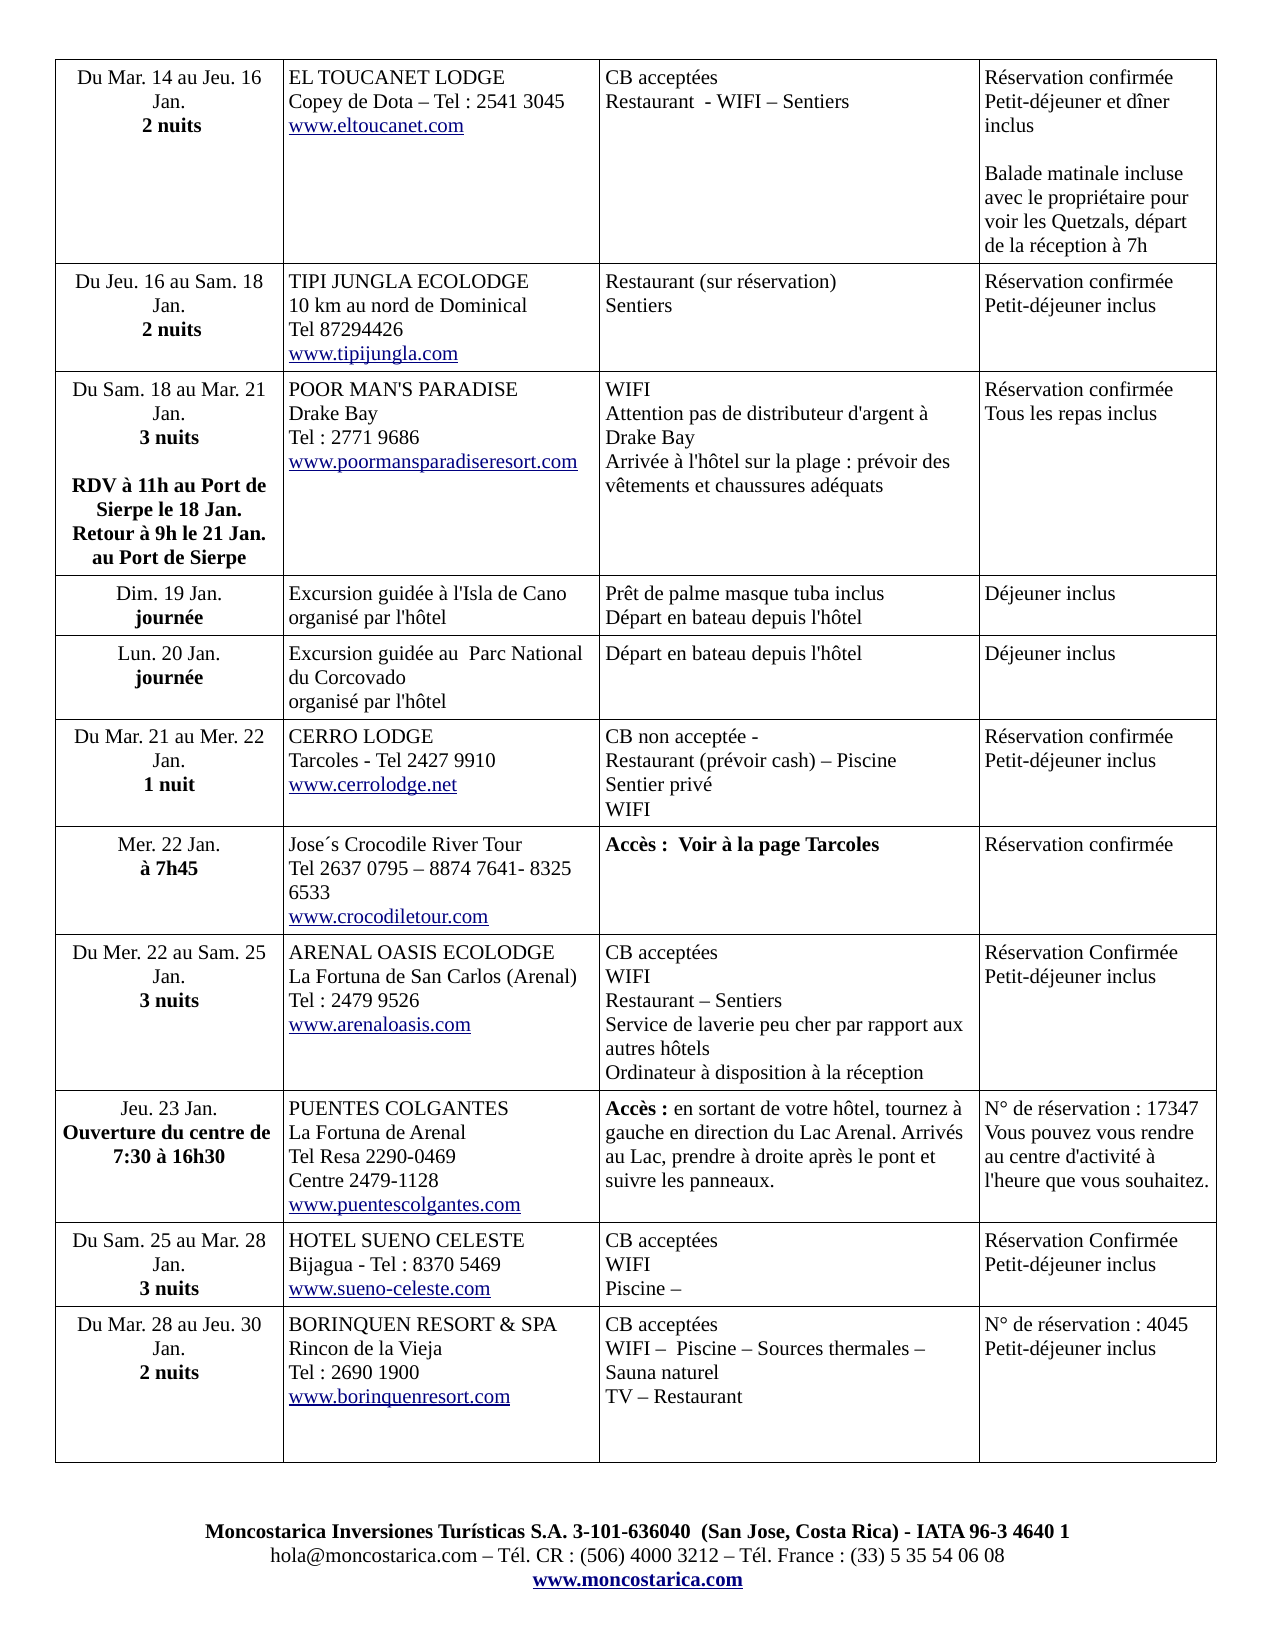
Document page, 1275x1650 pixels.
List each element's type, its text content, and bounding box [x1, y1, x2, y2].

table_cell CERRO LODGE Tarcoles - Tel 2427 9910 www.cerrolodge.net [284, 720, 599, 826]
table_cell TIPI JUNGLA ECOLODGE 10 km au nord de Dominical Tel 87294426 www.tipijungla.com [284, 264, 599, 371]
table_cell Du Sam. 18 au Mar. 21 Jan. 3 nuits RDV à 11h au Port de Sierpe le 18 Jan. Retour à 9h le 21 Jan. au Port de Sierpe [56, 372, 283, 575]
table_cell EL TOUCANET LODGE Copey de Dota – Tel : 2541 3045 www.eltoucanet.com [284, 60, 599, 263]
table_cell CB acceptées Restaurant - WIFI – Sentiers [600, 60, 979, 263]
table_cell Accès : Voir à la page Tarcoles [600, 827, 979, 934]
table_cell N° de réservation : 4045 Petit-déjeuner inclus [980, 1307, 1216, 1462]
table_cell Jeu. 23 Jan. Ouverture du centre de 7:30 à 16h30 [56, 1091, 283, 1222]
table_cell Réservation confirmée [980, 827, 1216, 934]
table_cell N° de réservation : 17347 Vous pouvez vous rendre au centre d'activité à l'heure que vous souhaitez. [980, 1091, 1216, 1222]
table_cell Réservation Confirmée Petit-déjeuner inclus [980, 935, 1216, 1090]
table_cell Jose´s Crocodile River Tour Tel 2637 0795 – 8874 7641- 8325 6533 www.crocodiletour.com [284, 827, 599, 934]
table_cell WIFI Attention pas de distributeur d'argent à Drake Bay Arrivée à l'hôtel sur la plage : prévoir des vêtements et chaussures adéquats [600, 372, 979, 575]
table_cell POOR MAN'S PARADISE Drake Bay Tel : 2771 9686 www.poormansparadiseresort.com [284, 372, 599, 575]
table_cell Du Mar. 28 au Jeu. 30 Jan. 2 nuits [56, 1307, 283, 1462]
table_cell Départ en bateau depuis l'hôtel [600, 636, 979, 718]
table_cell Réservation confirmée Petit-déjeuner inclus [980, 720, 1216, 826]
table_cell CB non acceptée - Restaurant (prévoir cash) – Piscine Sentier privé WIFI [600, 720, 979, 826]
table_cell Réservation confirmée Petit-déjeuner inclus [980, 264, 1216, 371]
table_cell Du Mer. 22 au Sam. 25 Jan. 3 nuits [56, 935, 283, 1090]
table_cell Prêt de palme masque tuba inclus Départ en bateau depuis l'hôtel [600, 576, 979, 635]
table_cell CB acceptées WIFI Restaurant – Sentiers Service de laverie peu cher par rapport aux autres hôtels Ordinateur à disposition à la réception [600, 935, 979, 1090]
table_cell Déjeuner inclus [980, 636, 1216, 718]
table_cell Dim. 19 Jan. journée [56, 576, 283, 635]
table_cell PUENTES COLGANTES La Fortuna de Arenal Tel Resa 2290-0469 Centre 2479-1128 www.puentescolgantes.com [284, 1091, 599, 1222]
table_cell Excursion guidée à l'Isla de Cano organisé par l'hôtel [284, 576, 599, 635]
table_cell Mer. 22 Jan. à 7h45 [56, 827, 283, 934]
table_cell CB acceptées WIFI – Piscine – Sources thermales – Sauna naturel TV – Restaurant [600, 1307, 979, 1462]
table_cell CB acceptées WIFI Piscine – [600, 1223, 979, 1306]
table_cell Réservation confirmée Tous les repas inclus [980, 372, 1216, 575]
table_cell HOTEL SUENO CELESTE Bijagua - Tel : 8370 5469 www.sueno-celeste.com [284, 1223, 599, 1306]
table_cell Du Mar. 21 au Mer. 22 Jan. 1 nuit [56, 720, 283, 826]
table_cell Réservation confirmée Petit-déjeuner et dîner inclus Balade matinale incluse avec le propriétaire pour voir les Quetzals, départ de la réception à 7h [980, 60, 1216, 263]
table_cell Déjeuner inclus [980, 576, 1216, 635]
table_cell Du Jeu. 16 au Sam. 18 Jan. 2 nuits [56, 264, 283, 371]
table_cell Lun. 20 Jan. journée [56, 636, 283, 718]
table_cell Du Sam. 25 au Mar. 28 Jan. 3 nuits [56, 1223, 283, 1306]
table_cell ARENAL OASIS ECOLODGE La Fortuna de San Carlos (Arenal) Tel : 2479 9526 www.arenaloasis.com [284, 935, 599, 1090]
table_cell Excursion guidée au Parc National du Corcovado organisé par l'hôtel [284, 636, 599, 718]
table_cell Restaurant (sur réservation) Sentiers [600, 264, 979, 371]
table_cell Du Mar. 14 au Jeu. 16 Jan. 2 nuits [56, 60, 283, 263]
table_cell Réservation Confirmée Petit-déjeuner inclus [980, 1223, 1216, 1306]
table_cell Accès : en sortant de votre hôtel, tournez à gauche en direction du Lac Arenal. Arrivés au Lac, prendre à droite après le pont et suivre les panneaux. [600, 1091, 979, 1222]
table_cell BORINQUEN RESORT & SPA Rincon de la Vieja Tel : 2690 1900 www.borinquenresort.com [284, 1307, 599, 1462]
